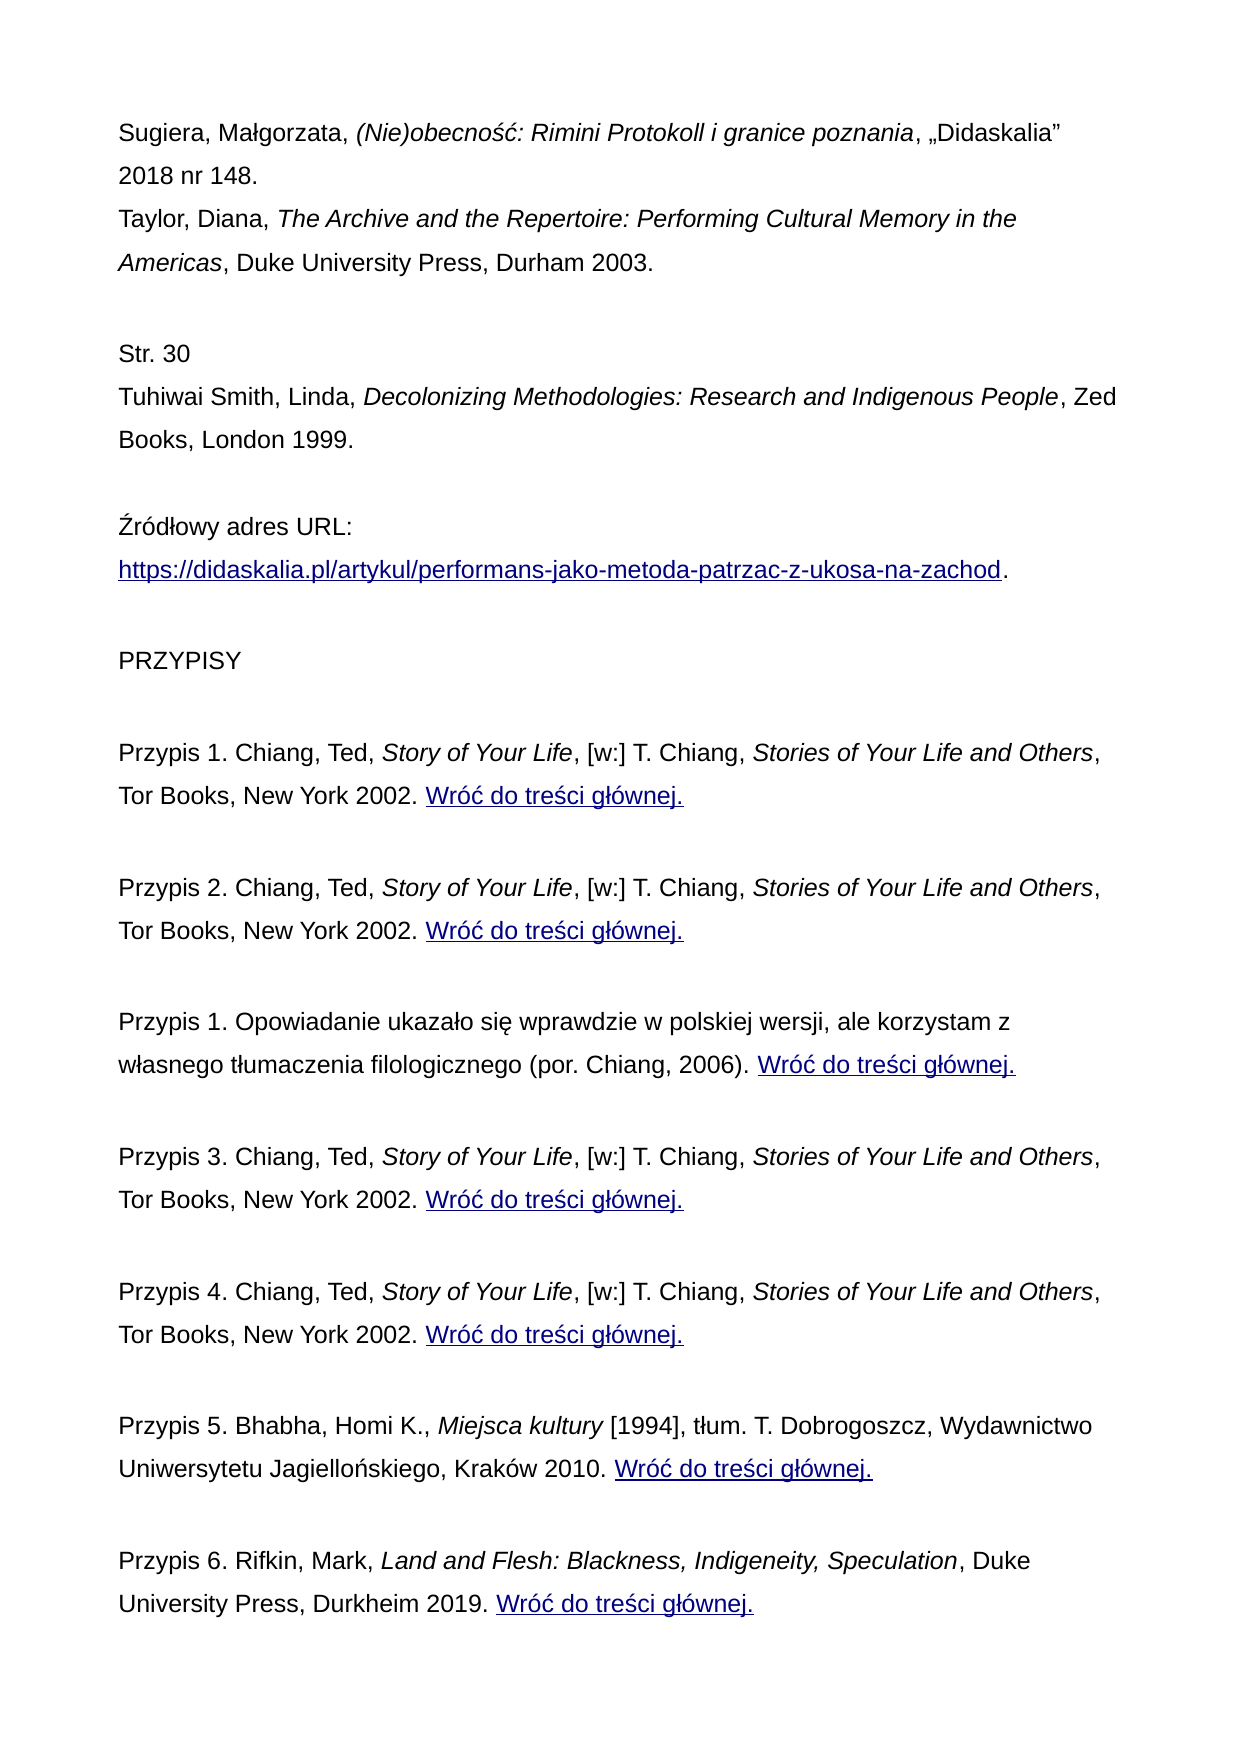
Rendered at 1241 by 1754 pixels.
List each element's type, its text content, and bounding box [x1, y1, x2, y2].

text Przypis 3. Chiang, Ted, Story of Your Life, [w:] T. Chiang, Stories of Your Life and Others, Tor Books, New York 2002. Wróć do treści głównej. [118, 1142, 1122, 1214]
text Taylor, Diana, The Archive and the Repertoire: Performing Cultural Memory in the Americas, Duke University Press, Durham 2003. [118, 204, 1122, 276]
text Przypis 1. Opowiadanie ukazało się wprawdzie w polskiej wersji, ale korzystam z własnego tłumaczenia filologicznego (por. Chiang, 2006). Wróć do treści głównej. [118, 1007, 1122, 1079]
text Przypis 4. Chiang, Ted, Story of Your Life, [w:] T. Chiang, Stories of Your Life and Others, Tor Books, New York 2002. Wróć do treści głównej. [118, 1277, 1122, 1348]
text Str. 30 [118, 339, 1122, 368]
text Przypis 1. Chiang, Ted, Story of Your Life, [w:] T. Chiang, Stories of Your Life and Others, Tor Books, New York 2002. Wróć do treści głównej. [118, 738, 1122, 810]
subtitle PRZYPISY [118, 646, 1122, 675]
text Przypis 6. Rifkin, Mark, Land and Flesh: Blackness, Indigeneity, Speculation, Duke University Press, Durkheim 2019. Wróć do treści głównej. [118, 1546, 1122, 1618]
text Tuhiwai Smith, Linda, Decolonizing Methodologies: Research and Indigenous People, Zed Books, London 1999. [118, 382, 1122, 454]
text Źródłowy adres URL: [118, 512, 1122, 540]
text Sugiera, Małgorzata, (Nie)obecność: Rimini Protokoll i granice poznania, „Didaskalia” 2018 nr 148. [118, 118, 1122, 190]
text https://didaskalia.pl/artykul/performans-jako-metoda-patrzac-z-ukosa-na-zachod. [118, 555, 1122, 583]
text Przypis 2. Chiang, Ted, Story of Your Life, [w:] T. Chiang, Stories of Your Life and Others, Tor Books, New York 2002. Wróć do treści głównej. [118, 872, 1122, 944]
text Przypis 5. Bhabha, Homi K., Miejsca kultury [1994], tłum. T. Dobrogoszcz, Wydawnictwo Uniwersytetu Jagiellońskiego, Kraków 2010. Wróć do treści głównej. [118, 1411, 1122, 1483]
